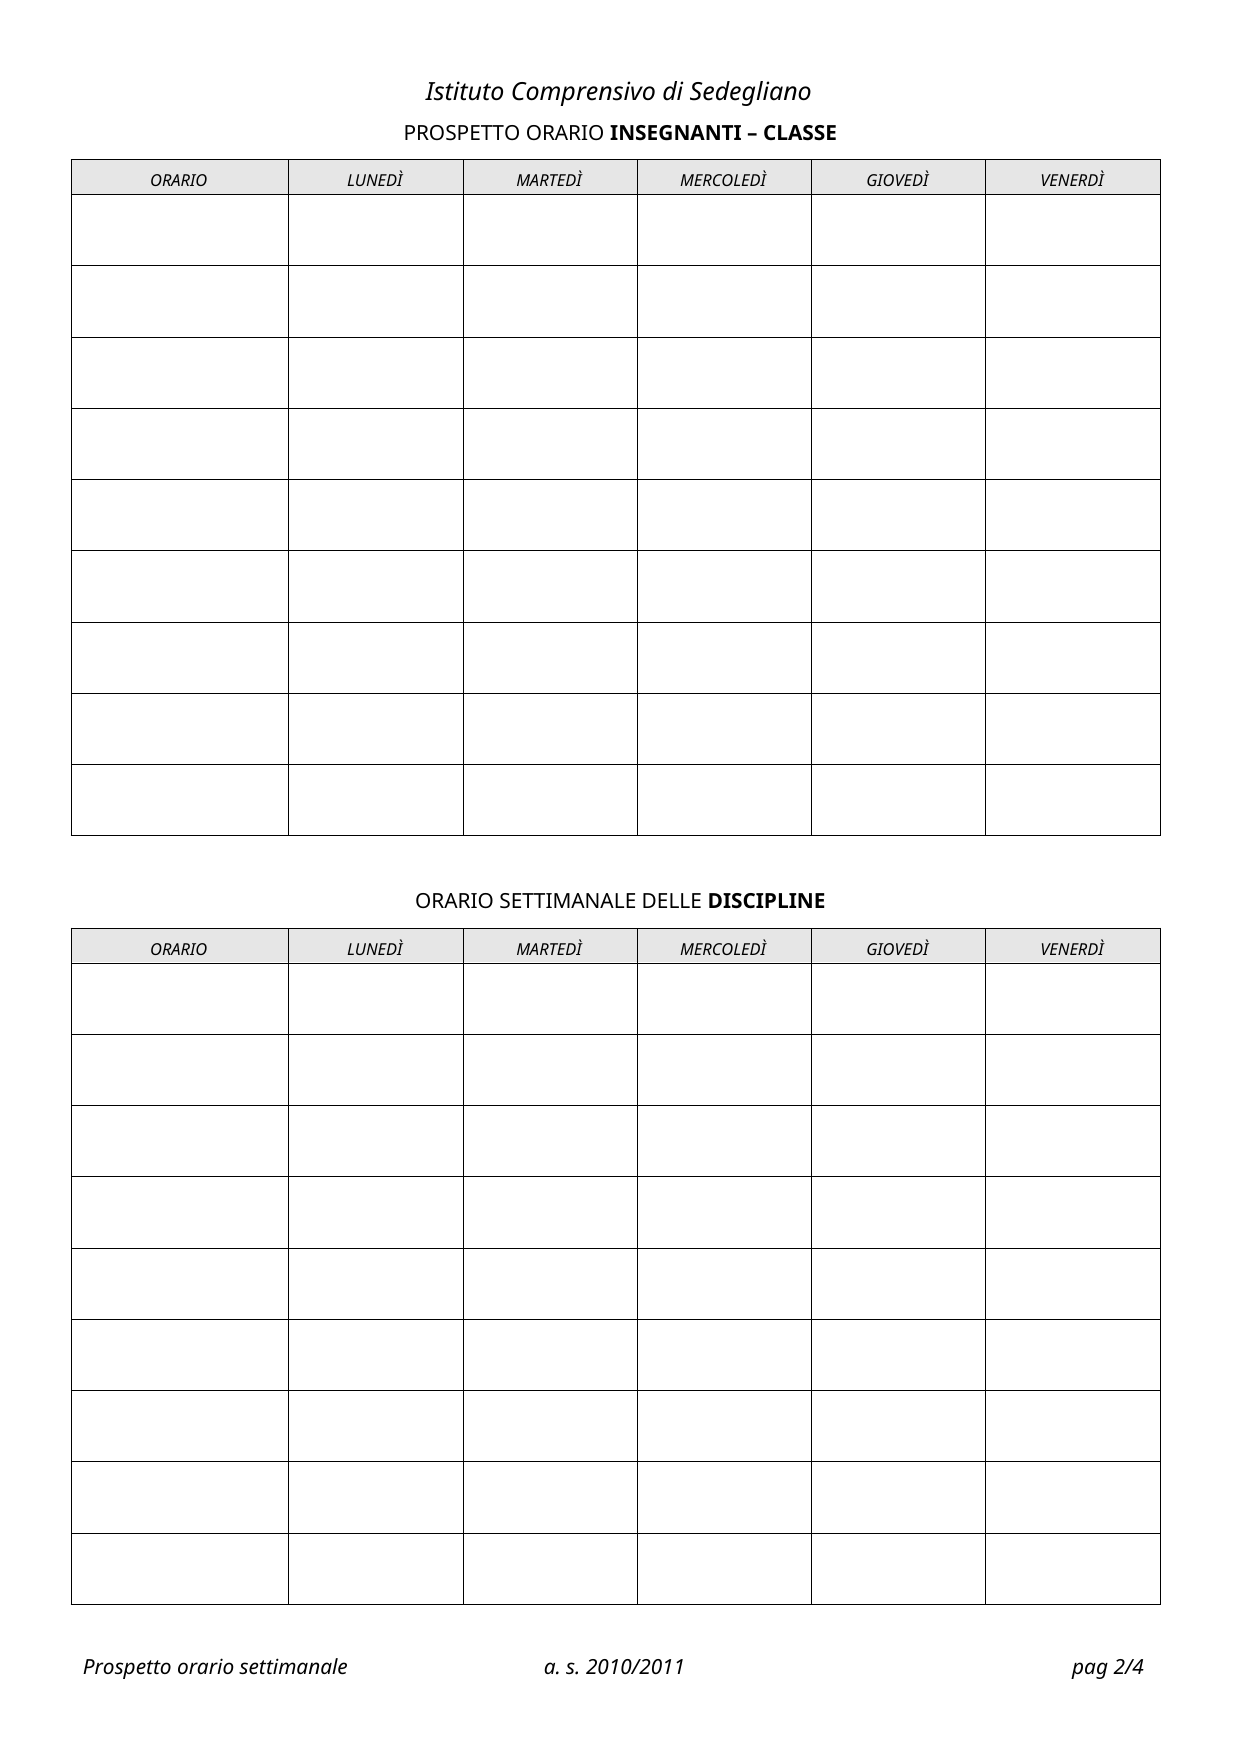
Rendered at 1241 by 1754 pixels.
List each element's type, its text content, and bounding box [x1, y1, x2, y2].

table_cell [812, 1106, 985, 1176]
table_cell [464, 551, 637, 622]
table_cell [812, 623, 985, 693]
table_cell [638, 1249, 811, 1319]
table_cell [289, 694, 463, 764]
table_cell [72, 338, 288, 408]
table_cell [72, 409, 288, 479]
table_cell [289, 964, 463, 1034]
table_cell [289, 480, 463, 550]
table_header martedì [464, 160, 637, 194]
table_cell [464, 266, 637, 337]
table_cell [986, 964, 1160, 1034]
table_cell [812, 694, 985, 764]
table_cell [812, 409, 985, 479]
table_cell [638, 266, 811, 337]
table_cell [464, 623, 637, 693]
table_cell [464, 1106, 637, 1176]
table_cell [812, 1320, 985, 1390]
table_cell [464, 1391, 637, 1461]
table_cell [289, 1249, 463, 1319]
table_cell [986, 409, 1160, 479]
table_cell [638, 338, 811, 408]
table_cell [812, 964, 985, 1034]
table_cell [72, 1320, 288, 1390]
table_cell [464, 1035, 637, 1105]
table_cell [289, 1106, 463, 1176]
table_cell [289, 1035, 463, 1105]
table_header martedì [464, 929, 637, 962]
table_cell [72, 1462, 288, 1532]
table_cell [464, 1177, 637, 1247]
table_cell [289, 409, 463, 479]
table_cell [72, 266, 288, 337]
table_cell [638, 1462, 811, 1532]
text Prospetto orario insegnanti – classe [83, 118, 1157, 147]
table_cell [986, 551, 1160, 622]
table_cell [289, 1534, 463, 1604]
table_cell [812, 1177, 985, 1247]
table_header orario [72, 929, 288, 962]
table_cell [638, 1320, 811, 1390]
table_cell [72, 1177, 288, 1247]
table_cell [289, 1320, 463, 1390]
table_cell [72, 623, 288, 693]
table_cell [638, 195, 811, 265]
table_cell [812, 551, 985, 622]
table_cell [464, 1249, 637, 1319]
table_cell [812, 1462, 985, 1532]
table_cell [986, 1106, 1160, 1176]
table_cell [986, 480, 1160, 550]
table_cell [638, 1534, 811, 1604]
text orario settimanale delle discipline [83, 886, 1157, 915]
table_cell [72, 694, 288, 764]
table_cell [638, 765, 811, 835]
table_cell [638, 1391, 811, 1461]
table_cell [986, 694, 1160, 764]
table_header orario [72, 160, 288, 194]
table_cell [289, 551, 463, 622]
table_cell [289, 623, 463, 693]
table_cell [638, 551, 811, 622]
table_cell [464, 765, 637, 835]
table_header venerdì [986, 160, 1160, 194]
table_header giovedì [812, 929, 985, 962]
table_cell [638, 480, 811, 550]
table_cell [464, 964, 637, 1034]
table_cell [812, 1391, 985, 1461]
table_cell [986, 623, 1160, 693]
table_header lunedì [289, 929, 463, 962]
table_cell [638, 1035, 811, 1105]
table_cell [289, 765, 463, 835]
table_cell [72, 765, 288, 835]
table_cell [638, 623, 811, 693]
table_cell [986, 1534, 1160, 1604]
table_cell [289, 1391, 463, 1461]
table_cell [72, 964, 288, 1034]
table_header mercoledì [638, 929, 811, 962]
table_cell [986, 1249, 1160, 1319]
table_cell [72, 480, 288, 550]
table_cell [986, 1462, 1160, 1532]
table_cell [72, 551, 288, 622]
table_cell [289, 1177, 463, 1247]
table_cell [72, 195, 288, 265]
table_cell [812, 338, 985, 408]
table_cell [986, 195, 1160, 265]
table_cell [289, 1462, 463, 1532]
table_cell [986, 266, 1160, 337]
table_cell [72, 1106, 288, 1176]
table_cell [638, 409, 811, 479]
table_cell [638, 1106, 811, 1176]
table_cell [812, 765, 985, 835]
table_cell [289, 338, 463, 408]
table_header giovedì [812, 160, 985, 194]
table_cell [638, 964, 811, 1034]
table_header lunedì [289, 160, 463, 194]
table_cell [464, 1462, 637, 1532]
table_header venerdì [986, 929, 1160, 962]
table_cell [986, 765, 1160, 835]
table_cell [464, 195, 637, 265]
table_cell [464, 409, 637, 479]
table_cell [986, 1391, 1160, 1461]
table_cell [986, 1177, 1160, 1247]
table_cell [812, 1249, 985, 1319]
table_cell [638, 694, 811, 764]
table_cell [812, 480, 985, 550]
table_cell [986, 1035, 1160, 1105]
table_cell [812, 1035, 985, 1105]
table_header mercoledì [638, 160, 811, 194]
table_cell [72, 1391, 288, 1461]
table_cell [72, 1249, 288, 1319]
table_cell [289, 195, 463, 265]
table_cell [638, 1177, 811, 1247]
table_cell [812, 1534, 985, 1604]
table_cell [464, 480, 637, 550]
table_cell [986, 338, 1160, 408]
table_cell [464, 694, 637, 764]
table_cell [986, 1320, 1160, 1390]
table_cell [812, 195, 985, 265]
table_cell [72, 1035, 288, 1105]
table_cell [289, 266, 463, 337]
table_cell [464, 338, 637, 408]
table_cell [812, 266, 985, 337]
table_cell [464, 1534, 637, 1604]
table_cell [72, 1534, 288, 1604]
table_cell [464, 1320, 637, 1390]
